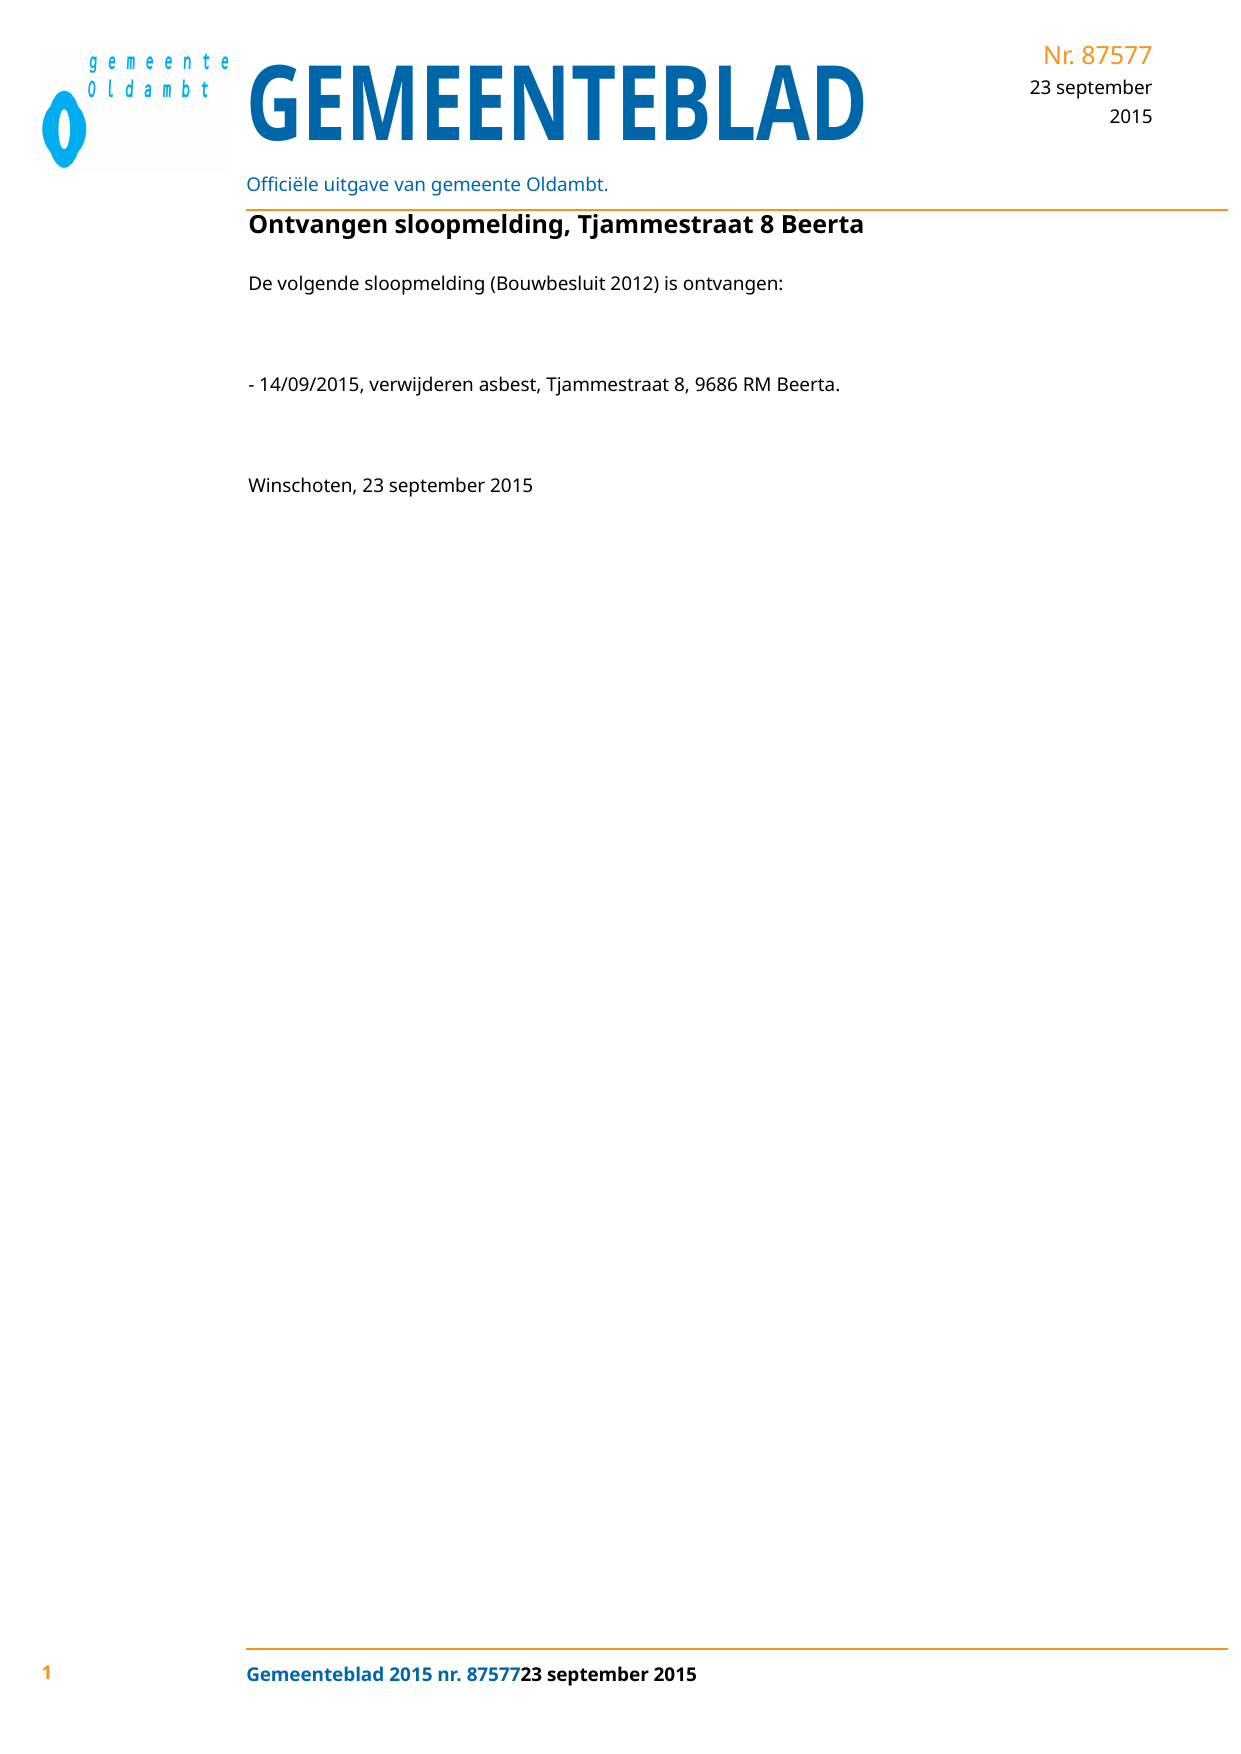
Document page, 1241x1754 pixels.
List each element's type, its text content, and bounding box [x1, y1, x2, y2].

text De volgende sloopmelding (Bouwbesluit 2012) is ontvangen: [248, 270, 1152, 296]
text - 14/09/2015, verwijderen asbest, Tjammestraat 8, 9686 RM Beerta. [248, 371, 1152, 397]
picture [41, 47, 231, 172]
text Ontvangen sloopmelding, Tjammestraat 8 Beerta [248, 211, 1152, 241]
text Winschoten, 23 september 2015 [248, 472, 1152, 498]
